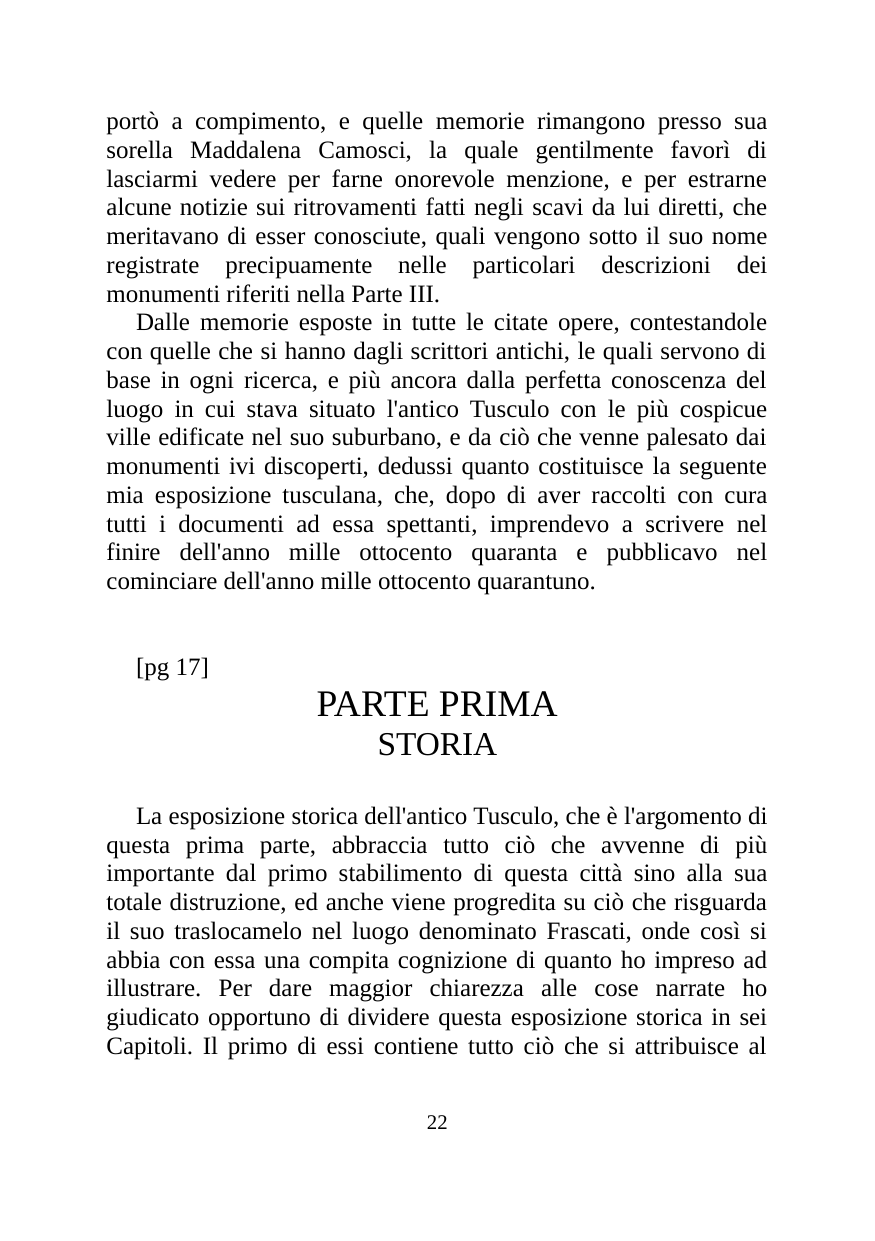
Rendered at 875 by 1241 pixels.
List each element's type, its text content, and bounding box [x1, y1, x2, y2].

text La esposizione storica dell'antico Tusculo, che è l'argomento di questa prima parte, abbraccia tutto ciò che avvenne di più importante dal primo stabilimento di questa città sino alla sua totale distruzione, ed anche viene progredita su ciò che risguarda il suo traslocamelo nel luogo denominato Frascati, onde così si abbia con essa una compita cognizione di quanto ho impreso ad illustrare. Per dare maggior chiarezza alle cose narrate ho giudicato opportuno di dividere questa esposizione storica in sei Capitoli. Il primo di essi contiene tutto ciò che si attribuisce al [106, 801, 768, 1060]
text Dalle memorie esposte in tutte le citate opere, contestandole con quelle che si hanno dagli scrittori antichi, le quali servono di base in ogni ricerca, e più ancora dalla perfetta conoscenza del luogo in cui stava situato l'antico Tusculo con le più cospicue ville edificate nel suo suburbano, e da ciò che venne palesato dai monumenti ivi discoperti, dedussi quanto costituisce la seguente mia esposizione tusculana, che, dopo di aver raccolti con cura tutti i documenti ad essa spettanti, imprendevo a scrivere nel finire dell'anno mille ottocento quaranta e pubblicavo nel cominciare dell'anno mille ottocento quarantuno. [106, 307, 768, 595]
text PARTE PRIMA [106, 681, 768, 724]
text [pg 17] [106, 652, 768, 681]
text STORIA [106, 724, 768, 763]
